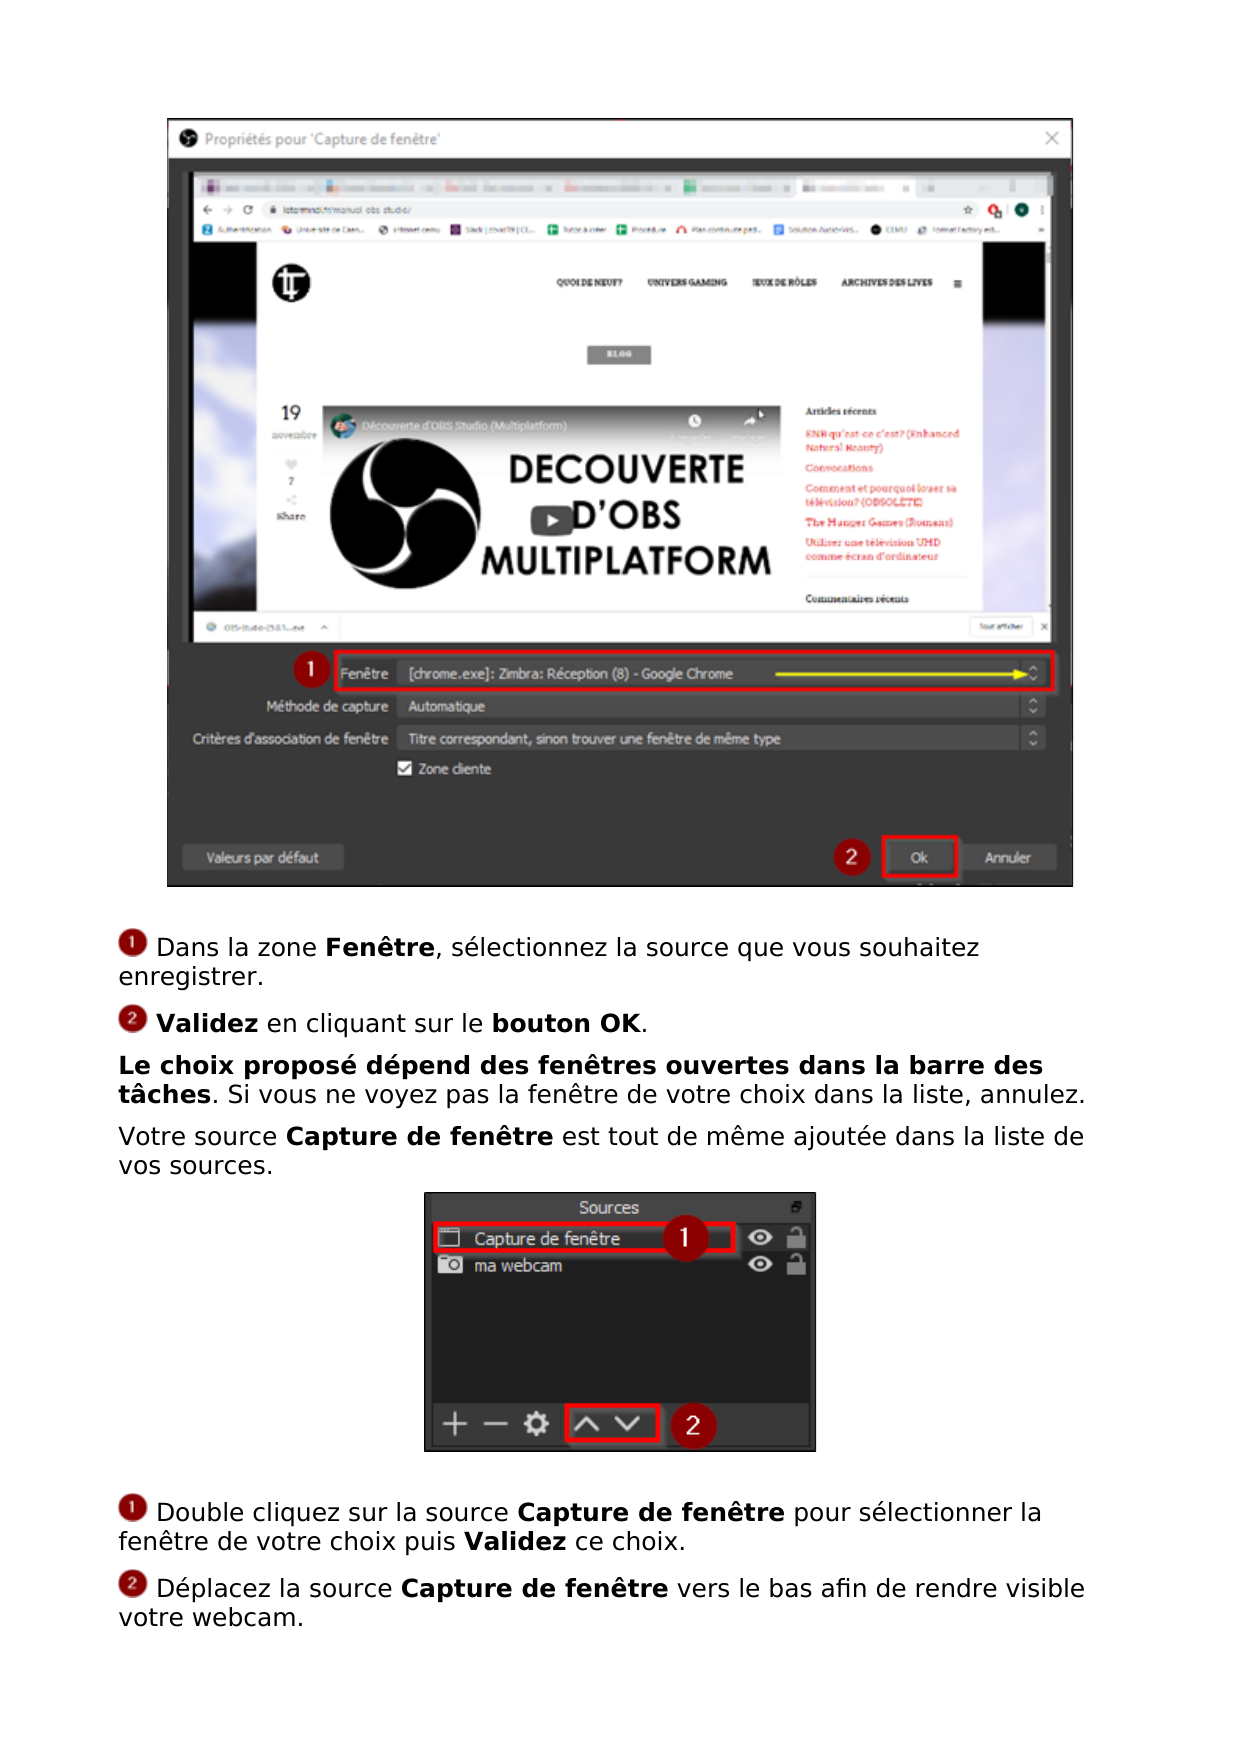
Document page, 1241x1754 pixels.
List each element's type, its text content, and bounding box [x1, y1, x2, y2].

picture [118, 1004, 148, 1033]
text Validez en cliquant sur le bouton OK. [118, 1004, 1122, 1038]
picture [118, 1569, 148, 1598]
picture [118, 1493, 148, 1522]
picture [167, 118, 1074, 887]
picture [118, 928, 148, 957]
text Dans la zone Fenêtre, sélectionnez la source que vous souhaitez enregistrer. [118, 928, 1122, 992]
text Le choix proposé dépend des fenêtres ouvertes dans la barre des tâches. Si vous ne voyez pas la fenêtre de votre choix dans la liste, annulez. [118, 1051, 1122, 1109]
text Double cliquez sur la source Capture de fenêtre pour sélectionner la fenêtre de votre choix puis Validez ce choix. [118, 1493, 1122, 1557]
text Votre source Capture de fenêtre est tout de même ajoutée dans la liste de vos sources. [118, 1122, 1122, 1180]
picture [424, 1192, 817, 1452]
text Déplacez la source Capture de fenêtre vers le bas afin de rendre visible votre webcam. [118, 1569, 1122, 1632]
